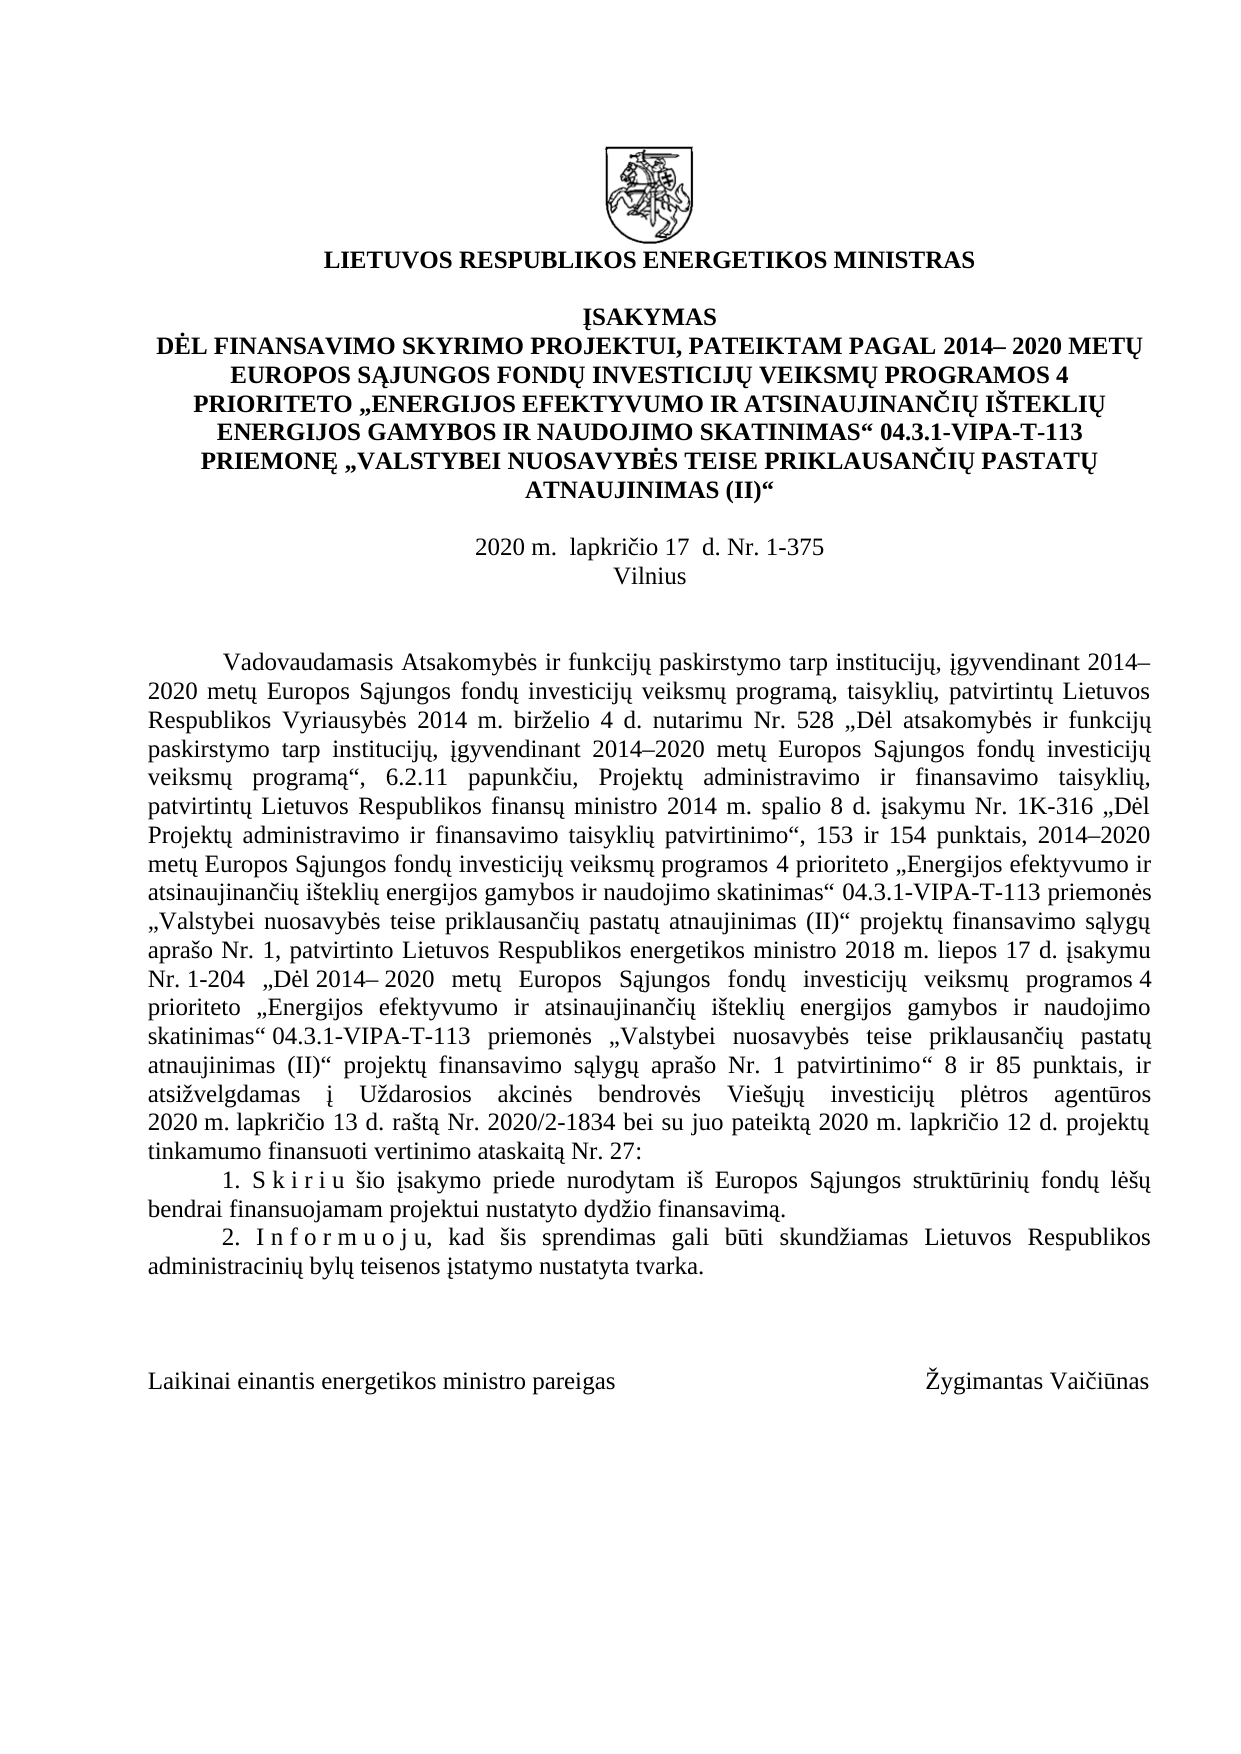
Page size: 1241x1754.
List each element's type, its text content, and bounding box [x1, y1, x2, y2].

text Laikinai einantis energetikos ministro pareigas Žygimantas Vaičiūnas [148, 1366, 1152, 1395]
text Vadovaudamasis Atsakomybės ir funkcijų paskirstymo tarp institucijų, įgyvendinant 2014–2020 metų Europos Sąjungos fondų investicijų veiksmų programą, taisyklių, patvirtintų Lietuvos Respublikos Vyriausybės 2014 m. birželio 4 d. nutarimu Nr. 528 „Dėl atsakomybės ir funkcijų paskirstymo tarp institucijų, įgyvendinant 2014–2020 metų Europos Sąjungos fondų investicijų veiksmų programą“, 6.2.11 papunkčiu, Projektų administravimo ir finansavimo taisyklių, patvirtintų Lietuvos Respublikos finansų ministro 2014 m. spalio 8 d. įsakymu Nr. 1K-316 „Dėl Projektų administravimo ir finansavimo taisyklių patvirtinimo“, 153 ir 154 punktais, 2014–2020 metų Europos Sąjungos fondų investicijų veiksmų programos 4 prioriteto „Energijos efektyvumo ir atsinaujinančių išteklių energijos gamybos ir naudojimo skatinimas“ 04.3.1-vipa-t-113 priemonės „Valstybei nuosavybės teise priklausančių pastatų atnaujinimas (II)“ projektų finansavimo sąlygų aprašo Nr. 1, patvirtinto Lietuvos Respublikos energetikos ministro 2018 m. liepos 17 d. įsakymu Nr. 1-204 „Dėl 2014– 2020 metų Europos Sąjungos fondų investicijų veiksmų programos 4 prioriteto „Energijos efektyvumo ir atsinaujinančių išteklių energijos gamybos ir naudojimo skatinimas“ 04.3.1-VIPA-T-113 priemonės „Valstybei nuosavybės teise priklausančių pastatų atnaujinimas (II)“ projektų finansavimo sąlygų aprašo Nr. 1 patvirtinimo“ 8 ir 85 punktais, ir atsižvelgdamas į Uždarosios akcinės bendrovės Viešųjų investicijų plėtros agentūros 2020 m. lapkričio 13 d. raštą Nr. 2020/2-1834 bei su juo pateiktą 2020 m. lapkričio 12 d. projektų tinkamumo finansuoti vertinimo ataskaitą Nr. 27: [148, 647, 1152, 1165]
text lIETUVOS RESPUBLIKOS energetikos MINISTRAS [148, 245, 1152, 274]
text DĖL FINANSAVIMO SKYRIMO PROJEKTUI, PATEIKTAM PAGAL 2014– 2020 METŲ EUROPOS SĄJUNGOS FONDŲ INVESTICIJŲ VEIKSMŲ PROGRAMOS 4 PRIORITETO „Energijos efektyvumo ir atsinaujinančių išteklių energijos gamybos ir naudojimo skatinimas“ 04.3.1-vipa-t-113 PRIEMONĘ „valstybei nuosavybės teise priklausančių pastatų atnaujinimas (II)“ [148, 331, 1152, 504]
text 2. I n f o r m u o j u, kad šis sprendimas gali būti skundžiamas Lietuvos Respublikos administracinių bylų teisenos įstatymo nustatyta tvarka. [148, 1222, 1152, 1280]
text 2020 m. lapkričio 17 d. Nr. 1-375 [148, 532, 1152, 561]
text Vilnius [148, 561, 1152, 590]
text 1. S k i r i u šio įsakymo priede nurodytam iš Europos Sąjungos struktūrinių fondų lėšų bendrai finansuojamam projektui nustatyto dydžio finansavimą. [148, 1165, 1152, 1222]
text ĮSAKYMAS [148, 302, 1152, 331]
